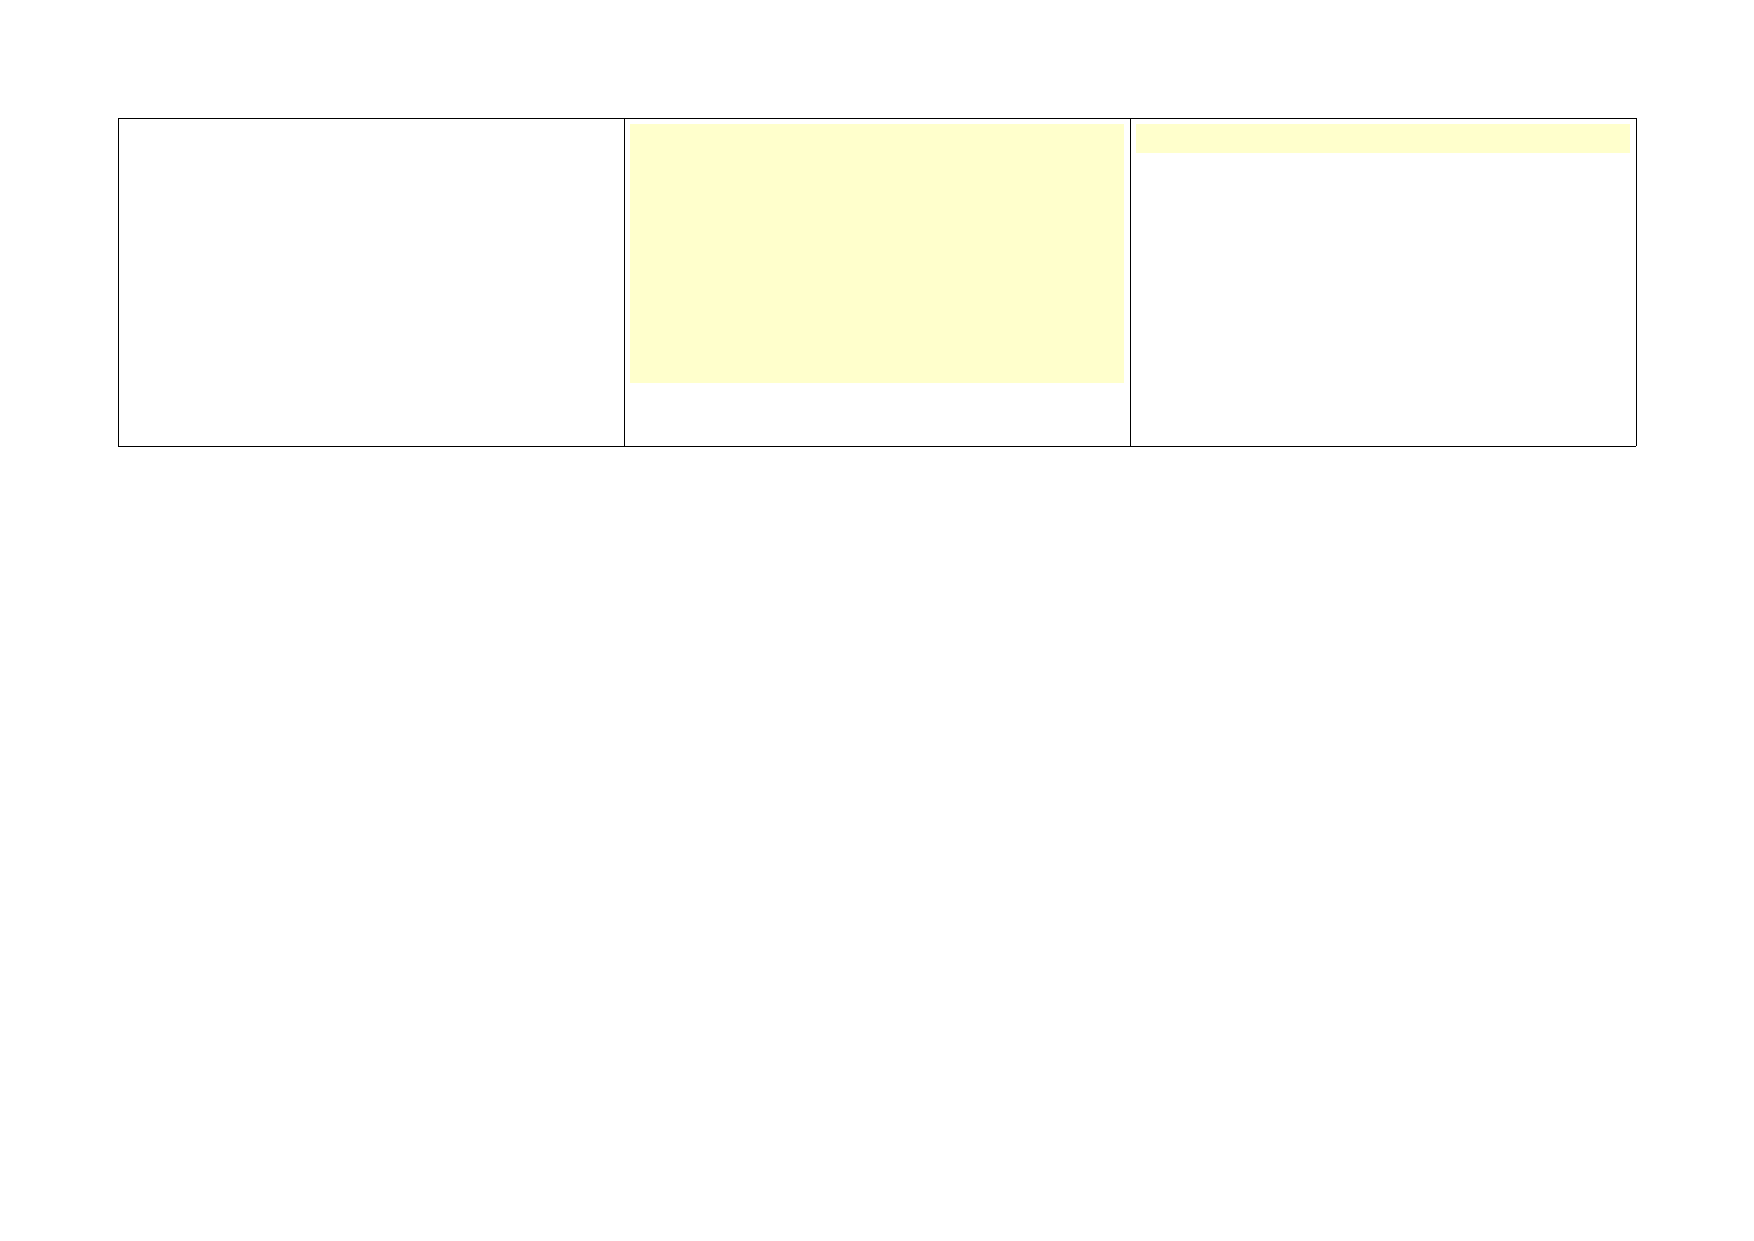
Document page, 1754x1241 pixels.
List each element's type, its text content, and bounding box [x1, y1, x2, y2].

table_header Работу выполнили: Назовите известные традиции Дня всех влюбленных: [119, 119, 624, 446]
table_header [1131, 119, 1636, 446]
table_header Немного из истории праздника: Атрибуты праздника День Святого Валентина: [625, 119, 1130, 446]
